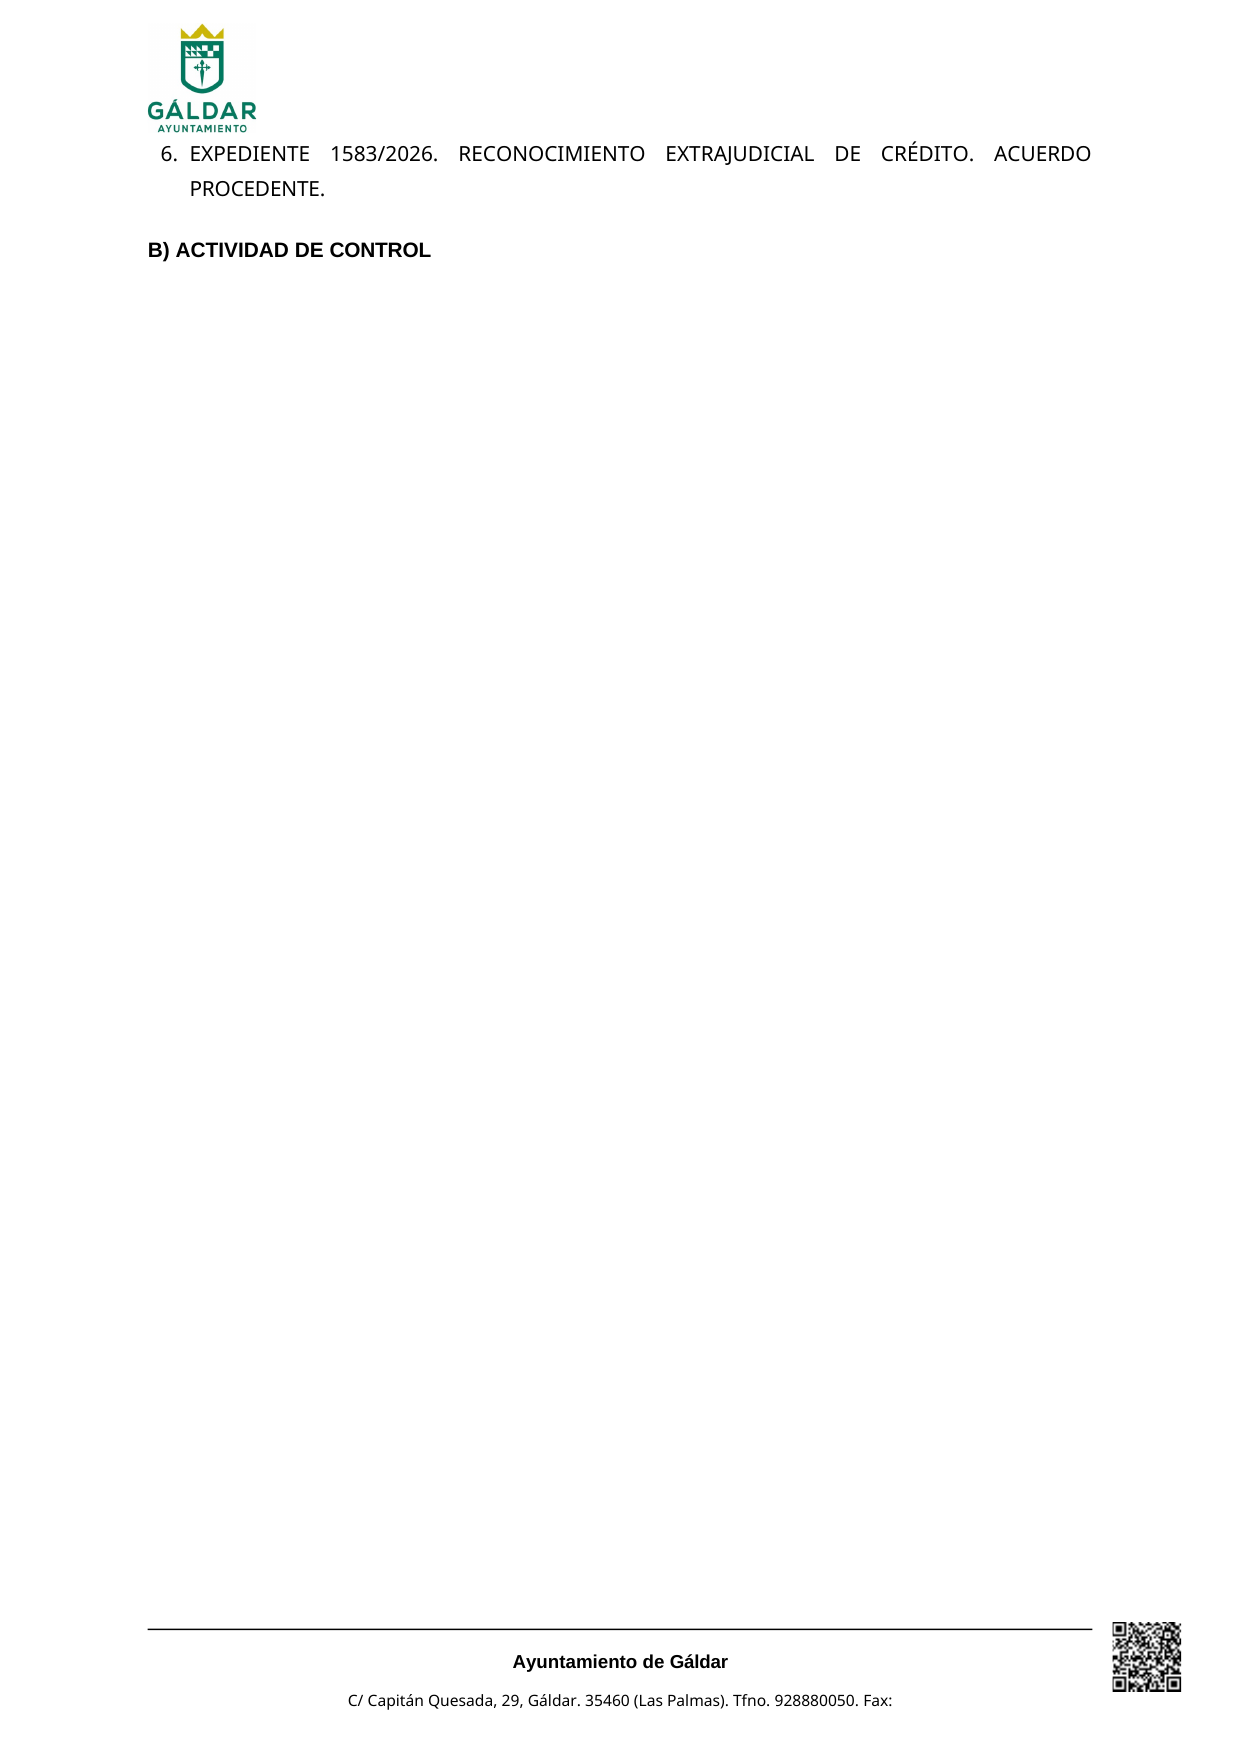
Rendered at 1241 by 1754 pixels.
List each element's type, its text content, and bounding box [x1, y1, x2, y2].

picture [147, 23, 257, 133]
picture [1112, 1622, 1182, 1692]
subtitle ACTIVIDAD DE CONTROL [148, 238, 1093, 262]
list EXPEDIENTE 1583/2026. RECONOCIMIENTO EXTRAJUDICIAL DE CRÉDITO. ACUERDO PROCEDENTE. [160, 139, 1093, 202]
